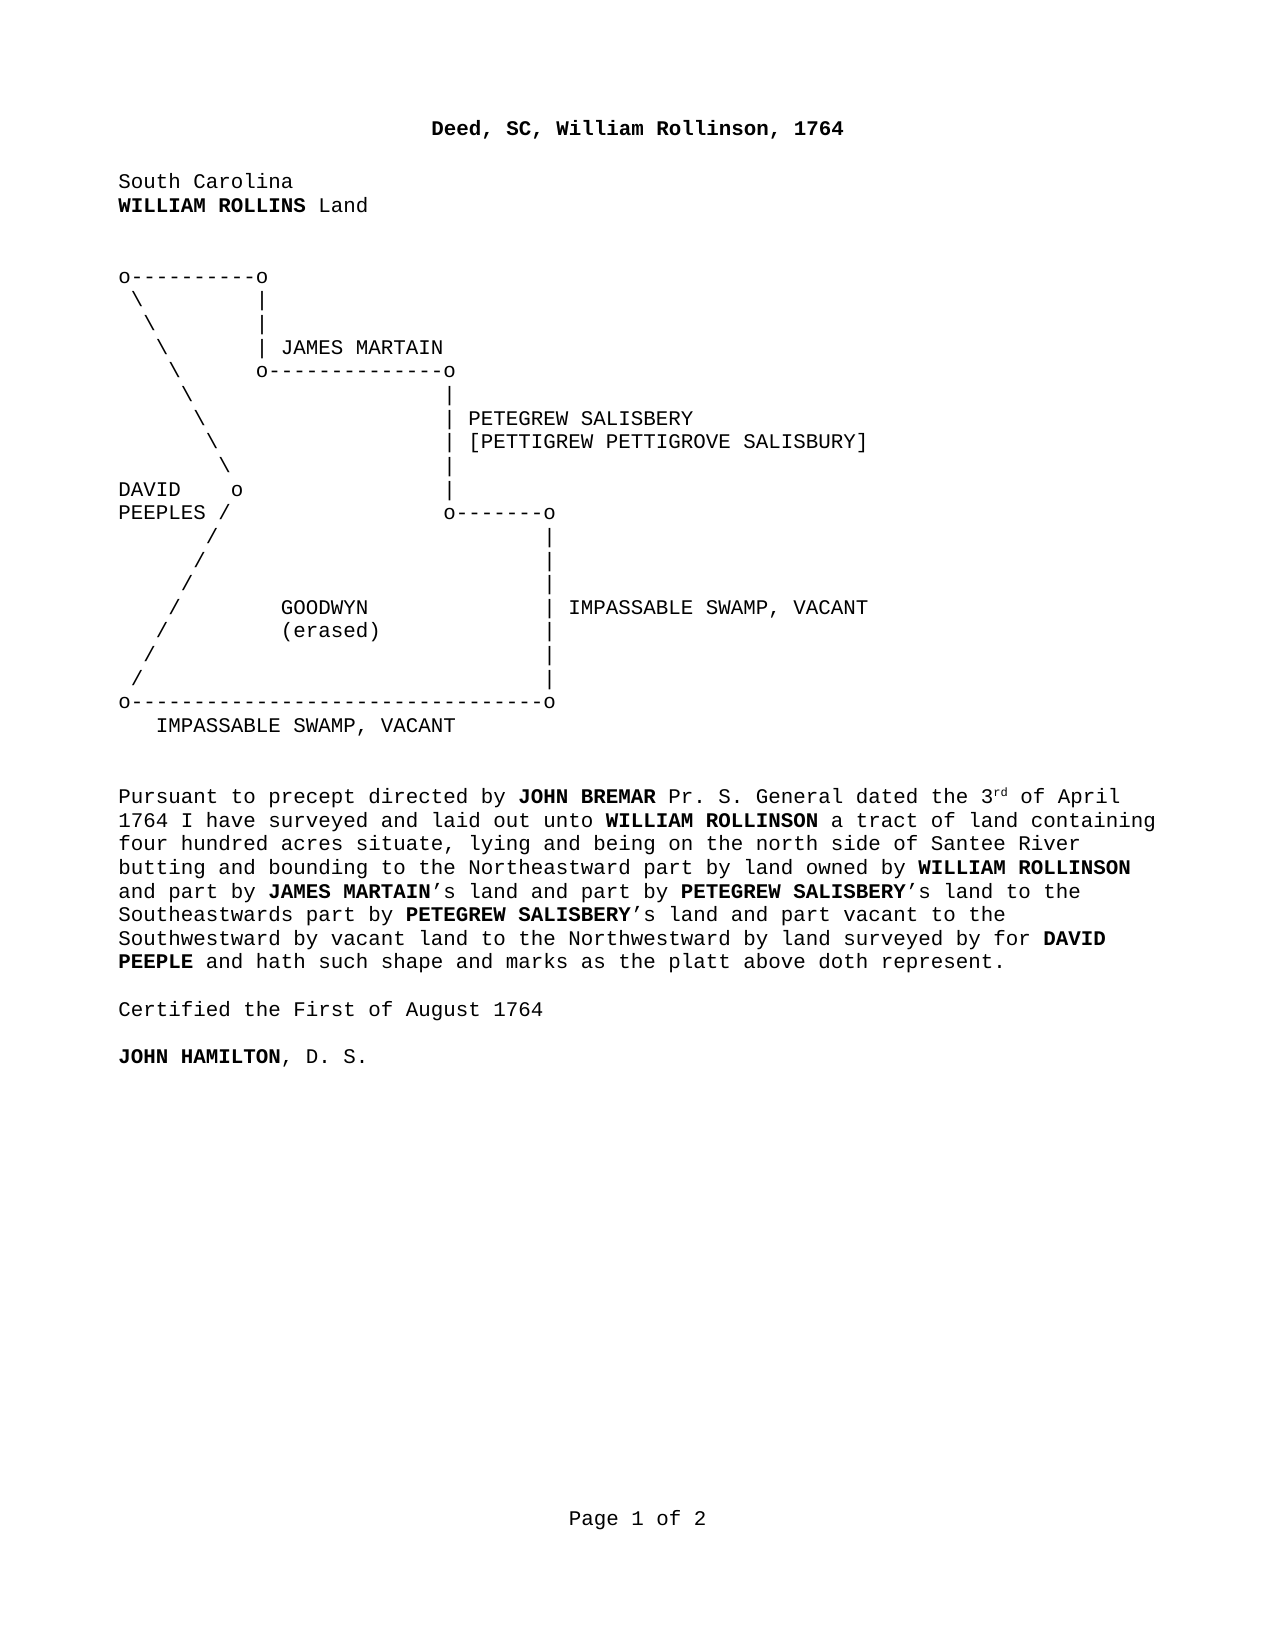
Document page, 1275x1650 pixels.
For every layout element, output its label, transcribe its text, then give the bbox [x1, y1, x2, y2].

text Certified the First of August 1764 [118, 999, 1157, 1022]
text / (erased) | [118, 621, 1157, 644]
text / | [118, 549, 1157, 573]
text / | [118, 668, 1157, 691]
text / | [118, 644, 1157, 668]
text / GOODWYN | IMPASSABLE SWAMP, VACANT [118, 597, 1157, 621]
text William Rollins Land [118, 195, 1157, 218]
text / | [118, 526, 1157, 549]
text / | [118, 573, 1157, 597]
text IMPASSABLE SWAMP, VACANT [118, 715, 1157, 739]
text South Carolina [118, 171, 1157, 195]
text \ | [118, 455, 1157, 479]
text Pursuant to precept directed by JOHN BREMAR Pr. S. General dated the 3rd of April 1764 I have surveyed and laid out unto WILLIAM ROLLINSON a tract of land containing four hundred acres situate, lying and being on the north side of Santee River butting and bounding to the Northeastward part by land owned by William Rollinson and part by James Martain’s land and part by Petegrew Salisbery’s land to the Southeastwards part by Petegrew Salisbery’s land and part vacant to the Southwestward by vacant land to the Northwestward by land surveyed by for David Peeple and hath such shape and marks as the platt above doth represent. [118, 786, 1157, 975]
text o----------o [118, 266, 1157, 289]
text \ | JAMES MARTAIN [118, 337, 1157, 360]
text John Hamilton, D. S. [118, 1046, 1157, 1070]
text \ | [118, 289, 1157, 313]
text \ o--------------o [118, 360, 1157, 384]
text \ | PETEGREW SALISBERY [118, 408, 1157, 431]
text DAVID o | [118, 479, 1157, 502]
text \ | [118, 384, 1157, 408]
text o---------------------------------o [118, 691, 1157, 715]
text PEEPLES / o-------o [118, 502, 1157, 526]
text \ | [118, 313, 1157, 337]
text \ | [PETTIGREW PETTIGROVE SALISBURY] [118, 431, 1157, 455]
